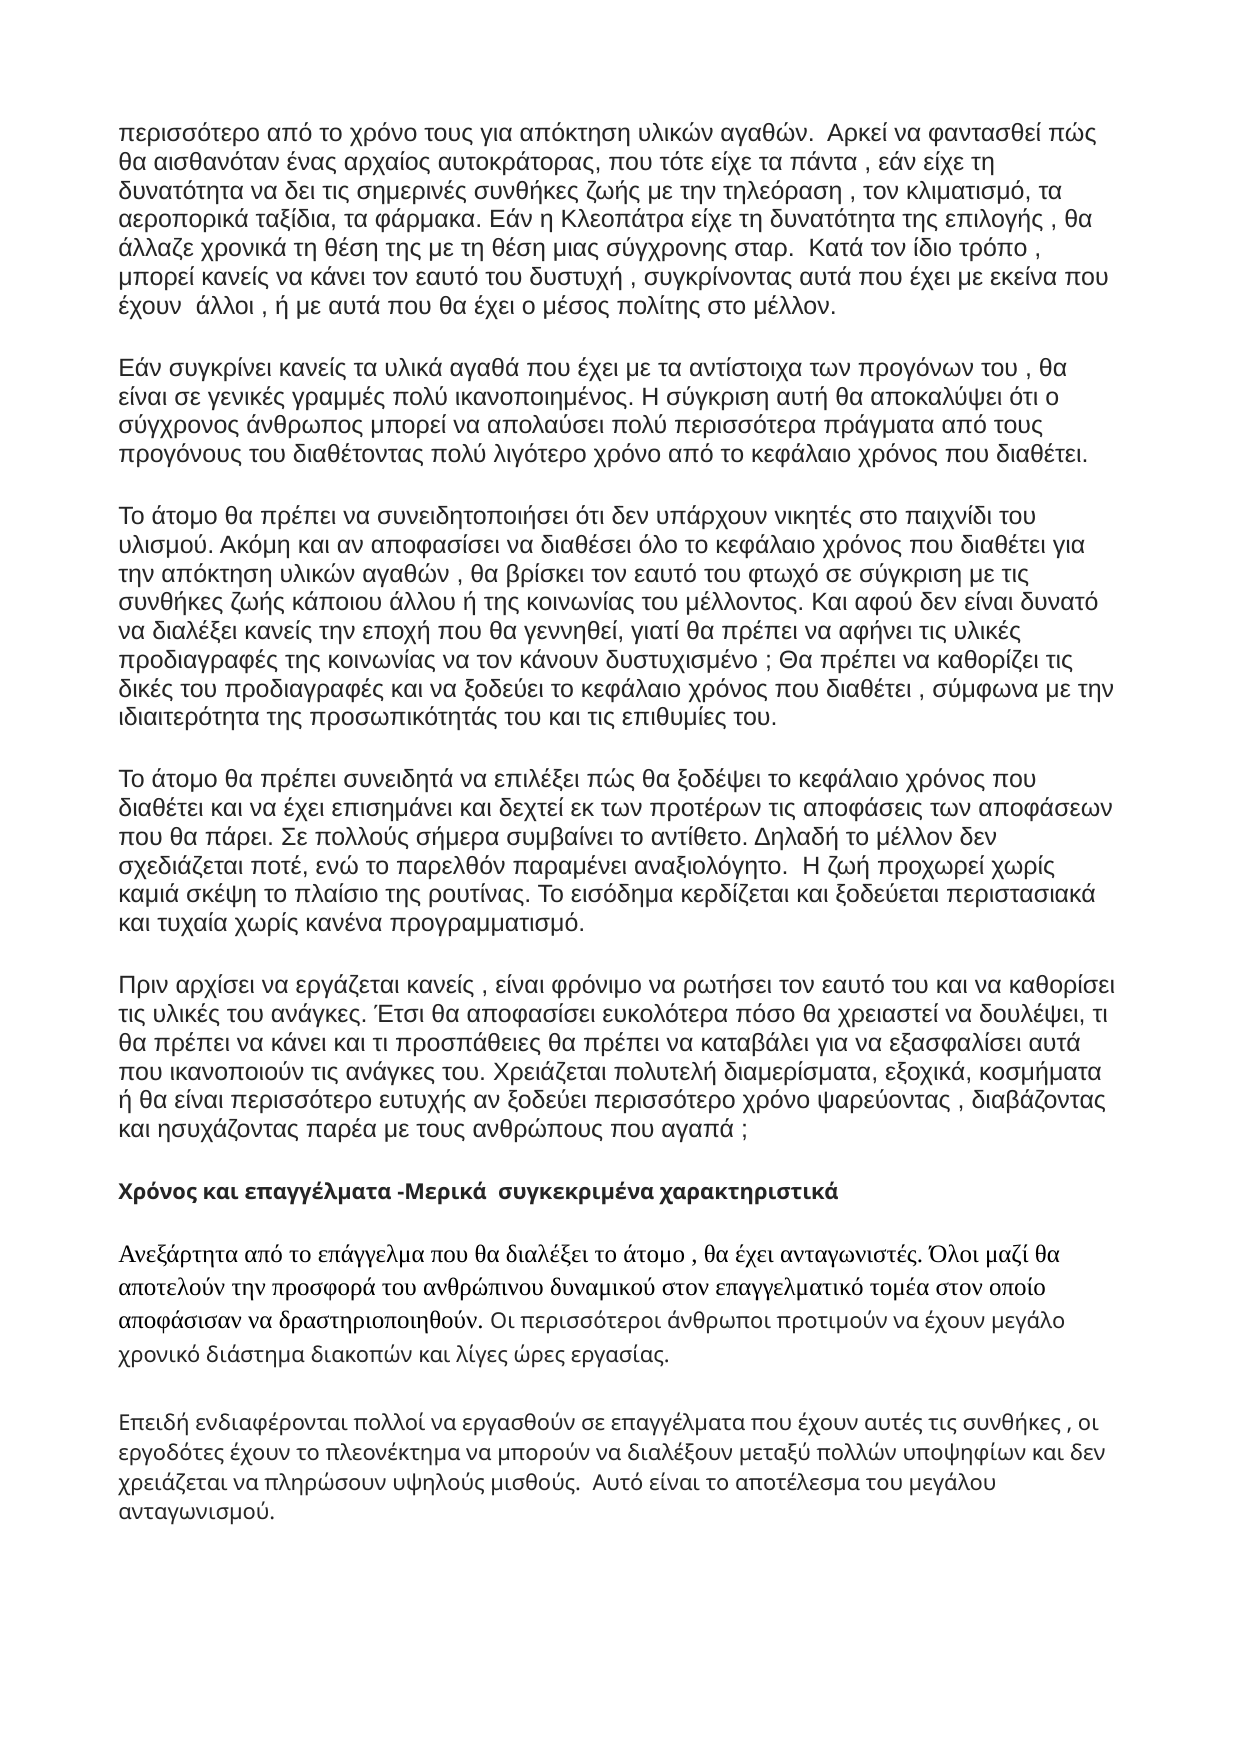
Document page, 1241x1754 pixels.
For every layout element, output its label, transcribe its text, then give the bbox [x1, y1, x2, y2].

text Πριν αρχίσει να εργάζεται κανείς , είναι φρόνιμο να ρωτήσει τον εαυτό του και να καθορίσει τις υλικές του ανάγκες. Έτσι θα αποφασίσει ευκολότερα πόσο θα χρειαστεί να δουλέψει, τι θα πρέπει να κάνει και τι προσπάθειες θα πρέπει να καταβάλει για να εξασφαλίσει αυτά που ικανοποιούν τις ανάγκες του. Χρειάζεται πολυτελή διαμερίσματα, εξοχικά, κοσμήματα ή θα είναι περισσότερο ευτυχής αν ξοδεύει περισσότερο χρόνο ψαρεύοντας , διαβάζοντας και ησυχάζοντας παρέα με τους ανθρώπους που αγαπά ; [118, 970, 1122, 1143]
text περισσότερο από το χρόνο τους για απόκτηση υλικών αγαθών. Αρκεί να φαντασθεί πώς θα αισθανόταν ένας αρχαίος αυτοκράτορας, που τότε είχε τα πάντα , εάν είχε τη δυνατότητα να δει τις σημερινές συνθήκες ζωής με την τηλεόραση , τον κλιματισμό, τα αεροπορικά ταξίδια, τα φάρμακα. Εάν η Κλεοπάτρα είχε τη δυνατότητα της επιλογής , θα άλλαζε χρονικά τη θέση της με τη θέση μιας σύγχρονης σταρ. Κατά τον ίδιο τρόπο , μπορεί κανείς να κάνει τον εαυτό του δυστυχή , συγκρίνοντας αυτά που έχει με εκείνα που έχουν άλλοι , ή με αυτά που θα έχει ο μέσος πολίτης στο μέλλον. [118, 118, 1122, 319]
text Ανεξάρτητα από το επάγγελμα που θα διαλέξει το άτομο , θα έχει ανταγωνιστές. Όλοι μαζί θα αποτελούν την προσφορά του ανθρώπινου δυναμικού στον επαγγελματικό τομέα στον οποίο αποφάσισαν να δραστηριοποιηθούν. Οι περισσότεροι άνθρωποι προτιμούν να έχουν μεγάλο χρονικό διάστημα διακοπών και λίγες ώρες εργασίας. [118, 1239, 1122, 1369]
text Επειδή ενδιαφέρονται πολλοί να εργασθούν σε επαγγέλματα που έχουν αυτές τις συνθήκες , οι εργοδότες έχουν το πλεονέκτημα να μπορούν να διαλέξουν μεταξύ πολλών υποψηφίων και δεν χρειάζεται να πληρώσουν υψηλούς μισθούς. Αυτό είναι το αποτέλεσμα του μεγάλου ανταγωνισμού. [118, 1407, 1122, 1526]
text Εάν συγκρίνει κανείς τα υλικά αγαθά που έχει με τα αντίστοιχα των προγόνων του , θα είναι σε γενικές γραμμές πολύ ικανοποιημένος. Η σύγκριση αυτή θα αποκαλύψει ότι ο σύγχρονος άνθρωπος μπορεί να απολαύσει πολύ περισσότερα πράγματα από τους προγόνους του διαθέτοντας πολύ λιγότερο χρόνο από το κεφάλαιο χρόνος που διαθέτει. [118, 353, 1122, 468]
text Το άτομο θα πρέπει συνειδητά να επιλέξει πώς θα ξοδέψει το κεφάλαιο χρόνος που διαθέτει και να έχει επισημάνει και δεχτεί εκ των προτέρων τις αποφάσεις των αποφάσεων που θα πάρει. Σε πολλούς σήμερα συμβαίνει το αντίθετο. Δηλαδή το μέλλον δεν σχεδιάζεται ποτέ, ενώ το παρελθόν παραμένει αναξιολόγητο. Η ζωή προχωρεί χωρίς καμιά σκέψη το πλαίσιο της ρουτίνας. Το εισόδημα κερδίζεται και ξοδεύεται περιστασιακά και τυχαία χωρίς κανένα προγραμματισμό. [118, 764, 1122, 937]
text Το άτομο θα πρέπει να συνειδητοποιήσει ότι δεν υπάρχουν νικητές στο παιχνίδι του υλισμού. Ακόμη και αν αποφασίσει να διαθέσει όλο το κεφάλαιο χρόνος που διαθέτει για την απόκτηση υλικών αγαθών , θα βρίσκει τον εαυτό του φτωχό σε σύγκριση με τις συνθήκες ζωής κάποιου άλλου ή της κοινωνίας του μέλλοντος. Και αφού δεν είναι δυνατό να διαλέξει κανείς την εποχή που θα γεννηθεί, γιατί θα πρέπει να αφήνει τις υλικές προδιαγραφές της κοινωνίας να τον κάνουν δυστυχισμένο ; Θα πρέπει να καθορίζει τις δικές του προδιαγραφές και να ξοδεύει το κεφάλαιο χρόνος που διαθέτει , σύμφωνα με την ιδιαιτερότητα της προσωπικότητάς του και τις επιθυμίες του. [118, 501, 1122, 731]
text Χρόνος και επαγγέλματα -Μερικά συγκεκριμένα χαρακτηριστικά [118, 1176, 1122, 1206]
